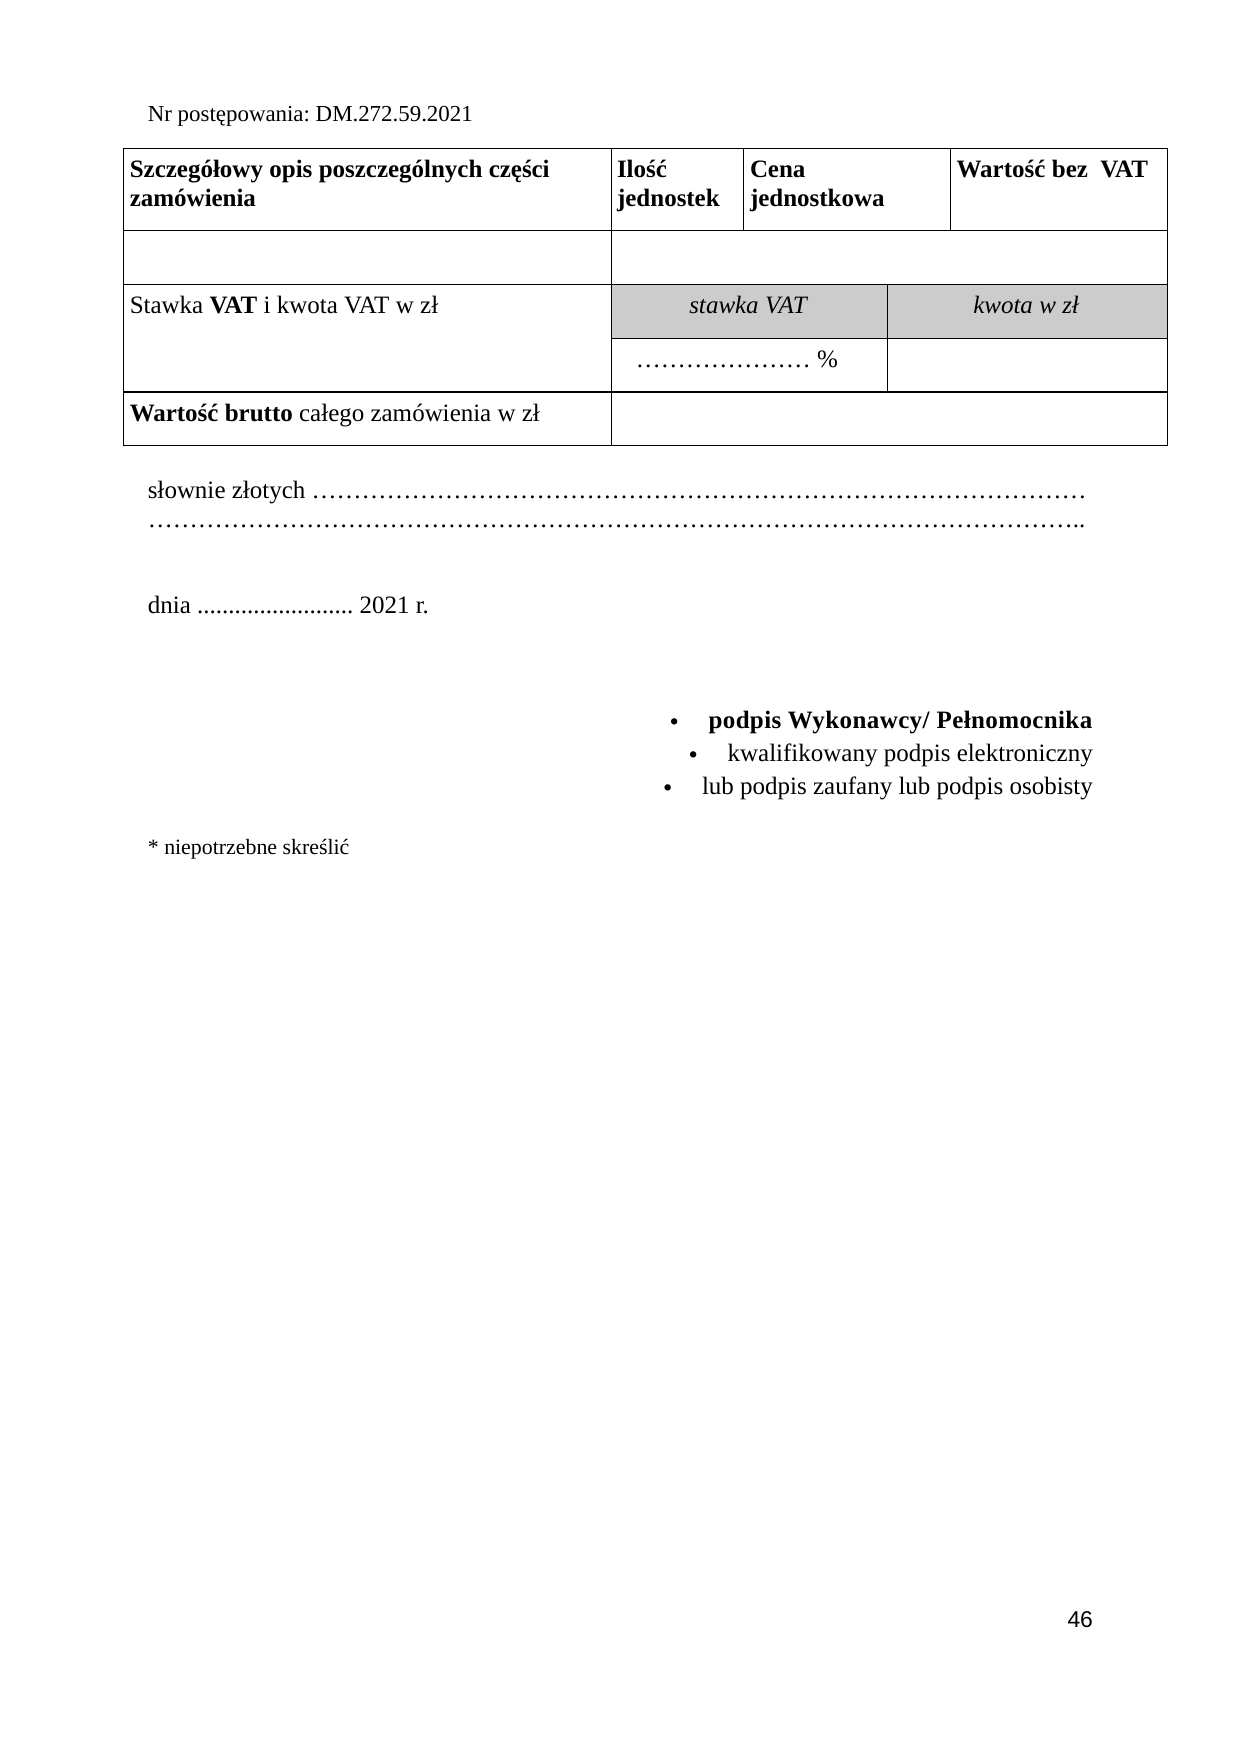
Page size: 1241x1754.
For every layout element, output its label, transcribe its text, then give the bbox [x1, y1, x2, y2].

table_header Cena jednostkowa [744, 149, 950, 230]
list kwalifikowany podpis elektroniczny [148, 738, 1093, 767]
table_cell kwota w zł [888, 285, 1167, 338]
table_header Ilość jednostek [612, 149, 743, 230]
table_header Szczegółowy opis poszczególnych części zamówienia [124, 149, 611, 230]
table_cell [612, 393, 1167, 445]
table_header Wartość bez VAT [951, 149, 1167, 230]
table_cell Wartość brutto całego zamówienia w zł [124, 393, 611, 445]
text dnia ......................... 2021 r. [148, 590, 1093, 619]
table_cell stawka VAT [612, 285, 887, 338]
table_cell ………………… % [612, 339, 887, 391]
table_cell [888, 339, 1167, 391]
text * niepotrzebne skreślić [148, 834, 1093, 859]
table_cell [612, 231, 1167, 284]
table_cell [124, 231, 611, 284]
list podpis Wykonawcy/ Pełnomocnika [148, 705, 1093, 734]
text słownie złotych ………………………………………………………………………………… [148, 475, 1093, 504]
list lub podpis zaufany lub podpis osobisty [148, 771, 1093, 800]
text ………………………………………………………………………………………………….. [148, 504, 1093, 532]
table_cell Stawka VAT i kwota VAT w zł [124, 285, 611, 391]
